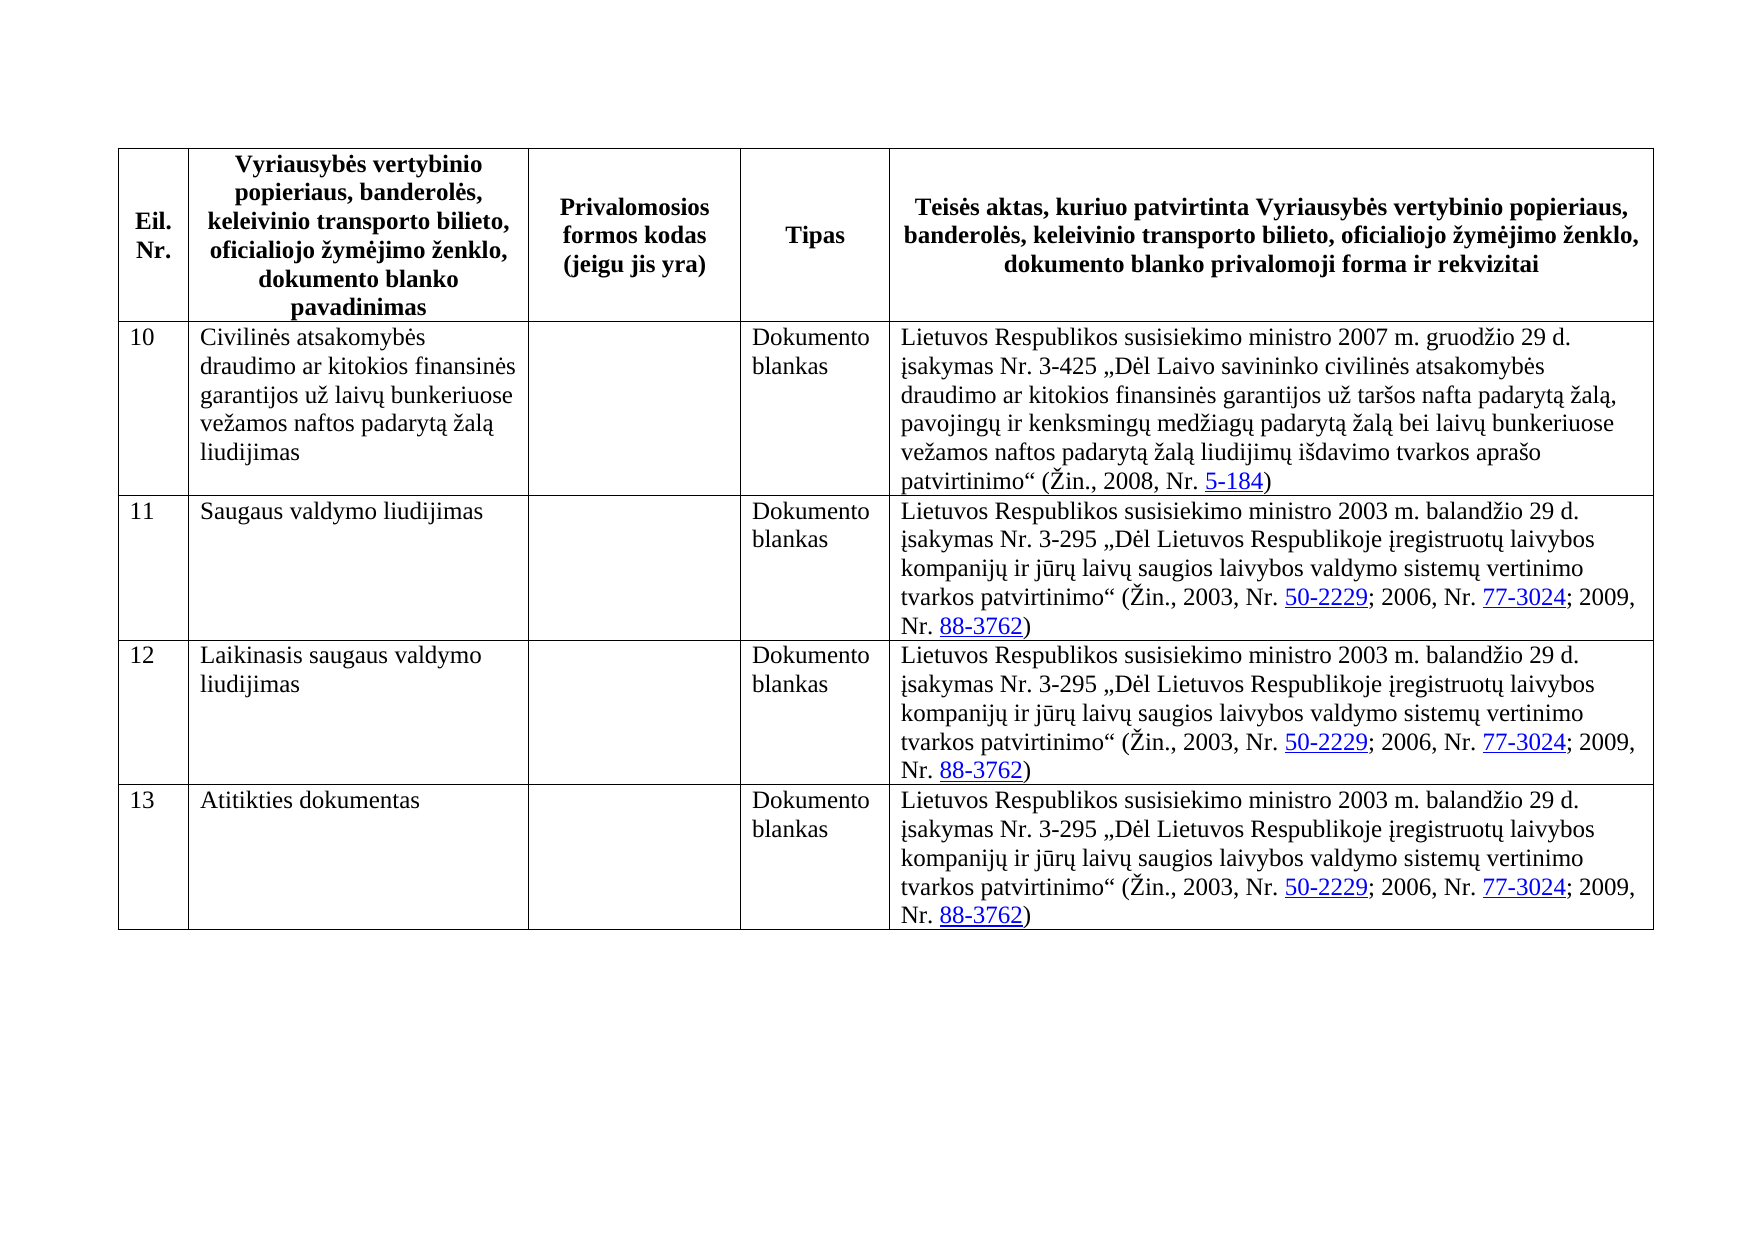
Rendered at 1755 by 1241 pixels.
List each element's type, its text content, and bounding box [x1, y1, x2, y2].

table_cell Lietuvos Respublikos susisiekimo ministro 2003 m. balandžio 29 d. įsakymas Nr. 3-295 „Dėl Lietuvos Respublikoje įregistruotų laivybos kompanijų ir jūrų laivų saugios laivybos valdymo sistemų vertinimo tvarkos patvirtinimo“ (Žin., 2003, Nr. 50-2229; 2006, Nr. 77-3024; 2009, Nr. 88-3762) [890, 496, 1653, 639]
table_cell Lietuvos Respublikos susisiekimo ministro 2003 m. balandžio 29 d. įsakymas Nr. 3-295 „Dėl Lietuvos Respublikoje įregistruotų laivybos kompanijų ir jūrų laivų saugios laivybos valdymo sistemų vertinimo tvarkos patvirtinimo“ (Žin., 2003, Nr. 50-2229; 2006, Nr. 77-3024; 2009, Nr. 88-3762) [890, 641, 1653, 784]
table_header Vyriausybės vertybinio popieriaus, banderolės, keleivinio transporto bilieto, oficialiojo žymėjimo ženklo, dokumento blanko pavadinimas [189, 149, 528, 321]
table_cell Dokumento blankas [741, 641, 889, 784]
table_cell [529, 322, 740, 495]
table_cell Dokumento blankas [741, 785, 889, 929]
table_cell 12 [119, 641, 188, 784]
table_cell [529, 496, 740, 639]
table_cell Lietuvos Respublikos susisiekimo ministro 2003 m. balandžio 29 d. įsakymas Nr. 3-295 „Dėl Lietuvos Respublikoje įregistruotų laivybos kompanijų ir jūrų laivų saugios laivybos valdymo sistemų vertinimo tvarkos patvirtinimo“ (Žin., 2003, Nr. 50-2229; 2006, Nr. 77-3024; 2009, Nr. 88-3762) [890, 785, 1653, 929]
table_cell [529, 785, 740, 929]
table_cell Atitikties dokumentas [189, 785, 528, 929]
table_cell Lietuvos Respublikos susisiekimo ministro 2007 m. gruodžio 29 d. įsakymas Nr. 3-425 „Dėl Laivo savininko civilinės atsakomybės draudimo ar kitokios finansinės garantijos už taršos nafta padarytą žalą, pavojingų ir kenksmingų medžiagų padarytą žalą bei laivų bunkeriuose vežamos naftos padarytą žalą liudijimų išdavimo tvarkos aprašo patvirtinimo“ (Žin., 2008, Nr. 5-184) [890, 322, 1653, 495]
table_cell Laikinasis saugaus valdymo liudijimas [189, 641, 528, 784]
table_cell Saugaus valdymo liudijimas [189, 496, 528, 639]
table_header Tipas [741, 149, 889, 321]
table_header Privalomosios formos kodas (jeigu jis yra) [529, 149, 740, 321]
table_cell Civilinės atsakomybės draudimo ar kitokios finansinės garantijos už laivų bunkeriuose vežamos naftos padarytą žalą liudijimas [189, 322, 528, 495]
table_cell 11 [119, 496, 188, 639]
table_header Eil. Nr. [119, 149, 188, 321]
table_cell Dokumento blankas [741, 496, 889, 639]
table_cell 10 [119, 322, 188, 495]
table_header Teisės aktas, kuriuo patvirtinta Vyriausybės vertybinio popieriaus, banderolės, keleivinio transporto bilieto, oficialiojo žymėjimo ženklo, dokumento blanko privalomoji forma ir rekvizitai [890, 149, 1653, 321]
table_cell Dokumento blankas [741, 322, 889, 495]
table_cell 13 [119, 785, 188, 929]
table_cell [529, 641, 740, 784]
